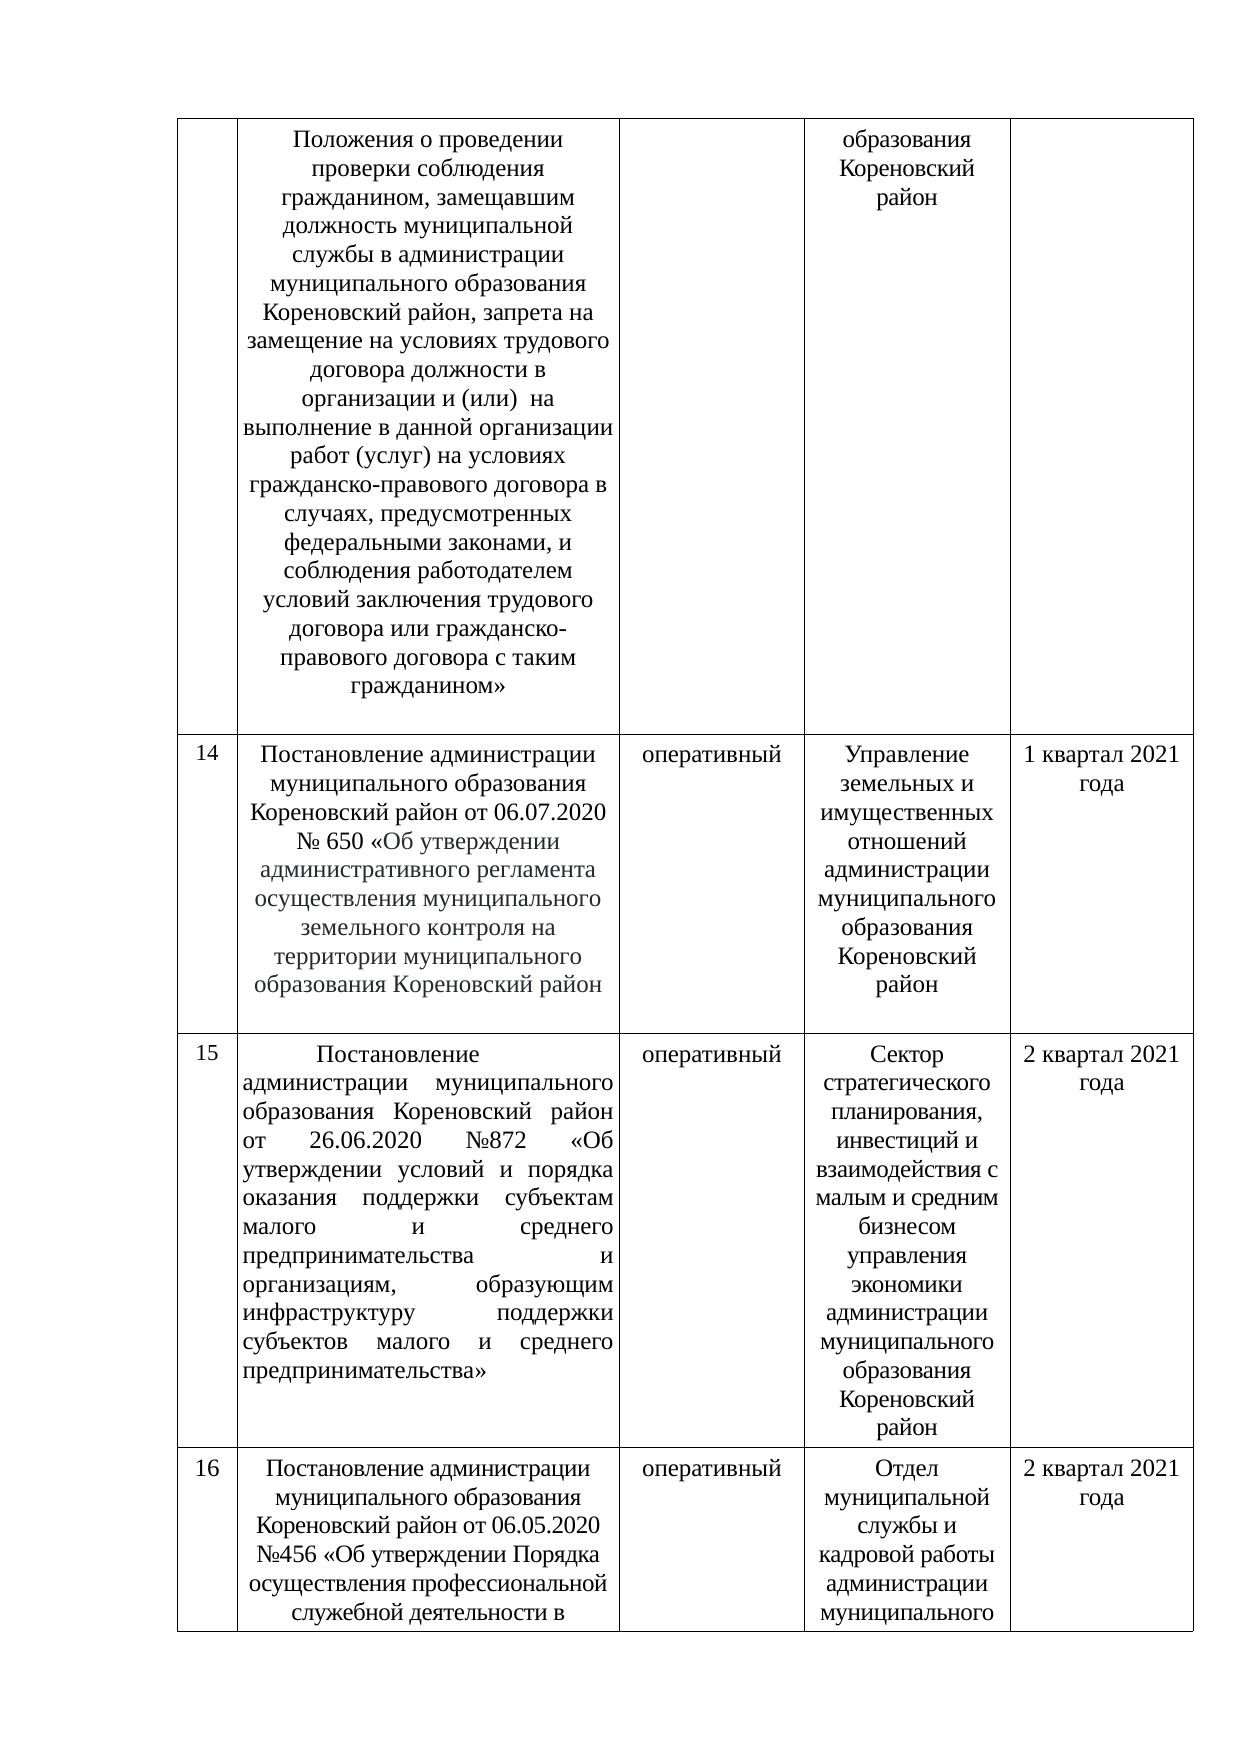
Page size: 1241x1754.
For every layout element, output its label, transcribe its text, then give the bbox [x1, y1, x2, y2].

table_cell [1011, 119, 1193, 733]
table_cell 1 квартал 2021 года [1011, 735, 1193, 1033]
table_cell Постановление администрации муниципального образования Кореновский район от 26.06.2020 №872 «Об утверждении условий и порядка оказания поддержки субъектам малого и среднего предпринимательства и организациям, образующим инфраструктуру поддержки субъектов малого и среднего предпринимательства» [238, 1034, 619, 1447]
table_cell [178, 119, 237, 733]
table_cell Постановление администрации муниципального образования Кореновский район от 06.05.2020 №456 «Об утверждении Порядка осуществления профессиональной служебной деятельности в [238, 1448, 619, 1631]
table_cell оперативный [620, 1034, 804, 1447]
table_cell 15 [178, 1034, 237, 1447]
table_cell оперативный [620, 1448, 804, 1631]
table_cell оперативный [620, 735, 804, 1033]
table_cell [620, 119, 804, 733]
table_cell образования Кореновский район [805, 119, 1010, 733]
table_cell Положения о проведении проверки соблюдения гражданином, замещавшим должность муниципальной службы в администрации муниципального образования Кореновский район, запрета на замещение на условиях трудового договора должности в организации и (или) на выполнение в данной организации работ (услуг) на условиях гражданско-правового договора в случаях, предусмотренных федеральными законами, и соблюдения работодателем условий заключения трудового договора или гражданско-правового договора с таким гражданином» [238, 119, 619, 733]
table_cell Управление земельных и имущественных отношений администрации муниципального образования Кореновский район [805, 735, 1010, 1033]
table_cell 14 [178, 735, 237, 1033]
table_cell Постановление администрации муниципального образования Кореновский район от 06.07.2020 № 650 «Об утверждении административного регламента осуществления муниципального земельного контроля на территории муниципального образования Кореновский район [238, 735, 619, 1033]
table_cell Отдел муниципальной службы и кадровой работы администрации муниципального [805, 1448, 1010, 1631]
table_cell 16 [178, 1448, 237, 1631]
table_cell 2 квартал 2021 года [1011, 1034, 1193, 1447]
table_cell 2 квартал 2021 года [1011, 1448, 1193, 1631]
table_cell Сектор стратегического планирования, инвестиций и взаимодействия с малым и средним бизнесом управления экономики администрации муниципального образования Кореновский район [805, 1034, 1010, 1447]
